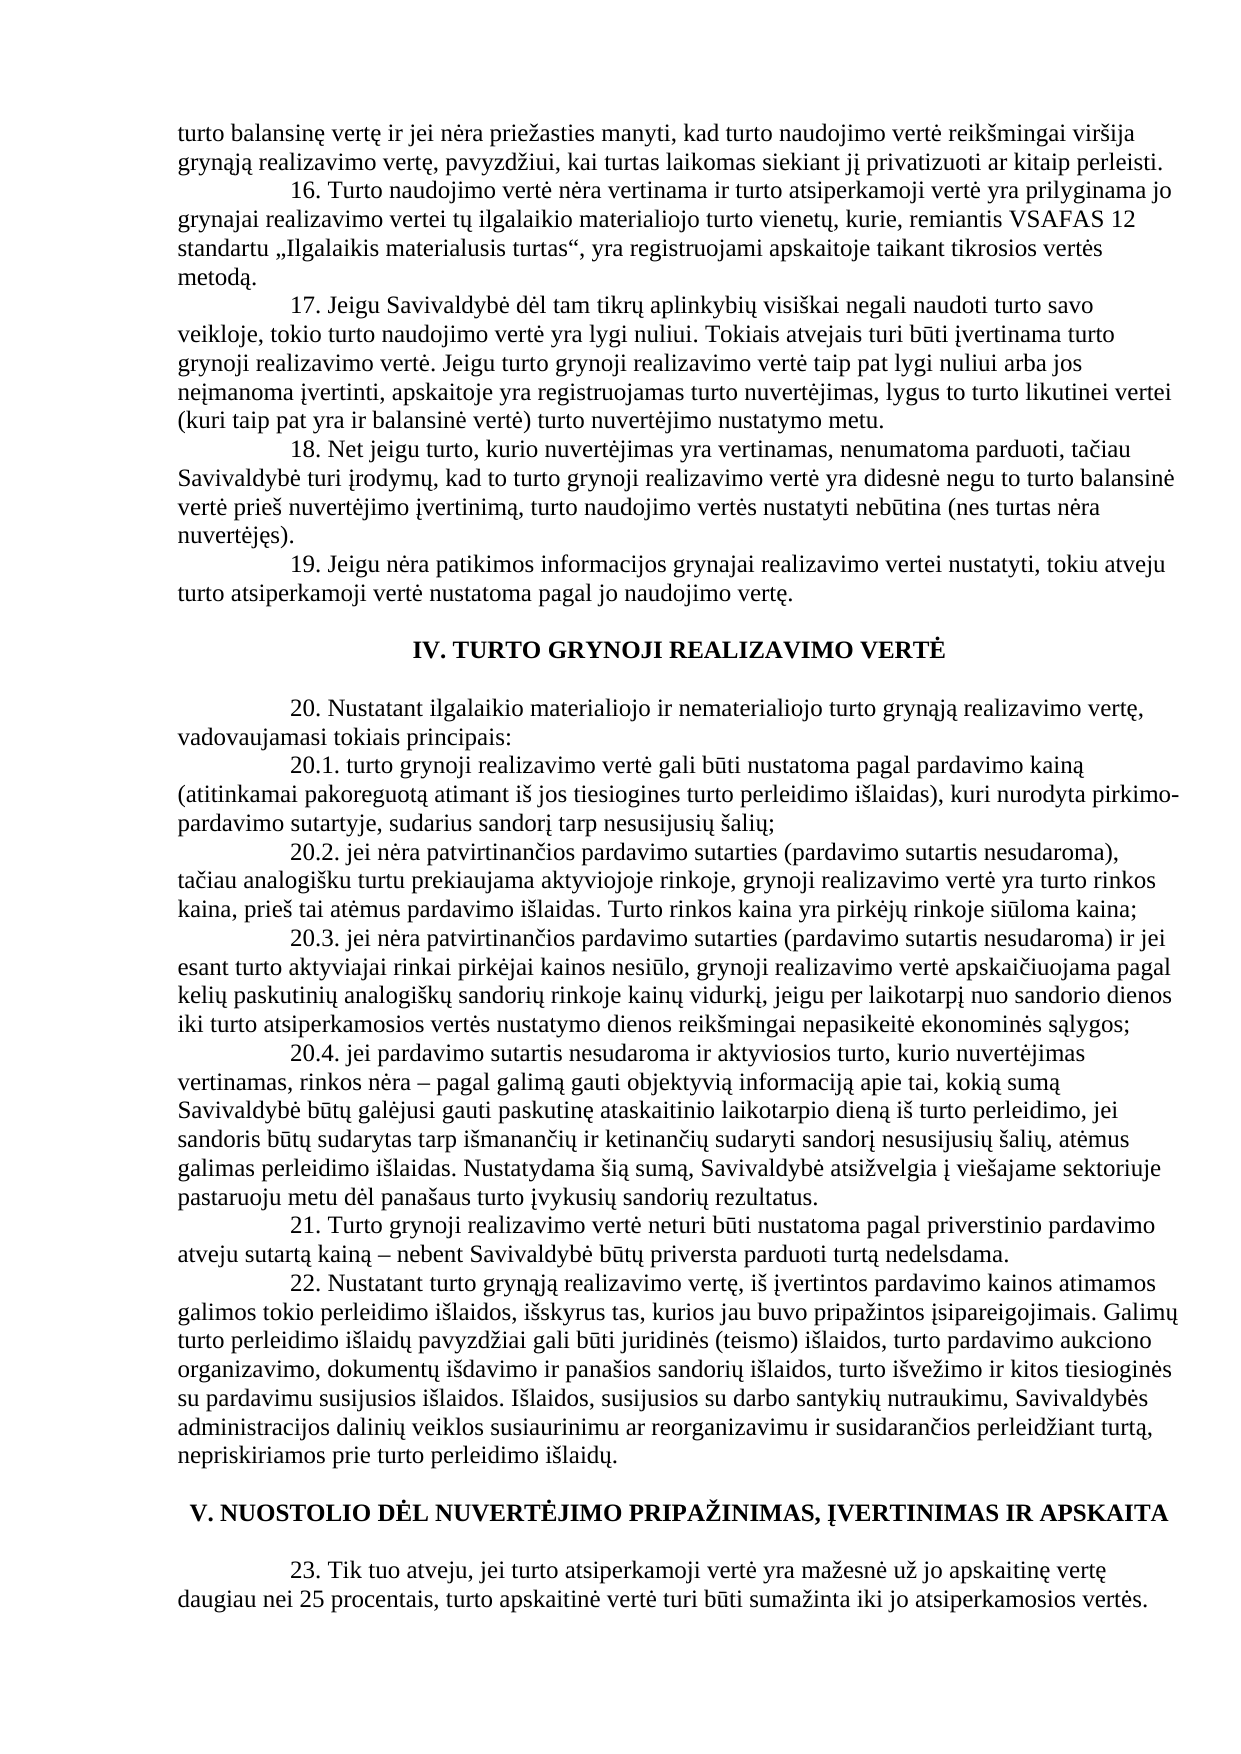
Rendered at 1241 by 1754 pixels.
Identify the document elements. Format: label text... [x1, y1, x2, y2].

text 20.4. jei pardavimo sutartis nesudaroma ir aktyviosios turto, kurio nuvertėjimas vertinamas, rinkos nėra – pagal galimą gauti objektyvią informaciją apie tai, kokią sumą Savivaldybė būtų galėjusi gauti paskutinę ataskaitinio laikotarpio dieną iš turto perleidimo, jei sandoris būtų sudarytas tarp išmanančių ir ketinančių sudaryti sandorį nesusijusių šalių, atėmus galimas perleidimo išlaidas. Nustatydama šią sumą, Savivaldybė atsižvelgia į viešajame sektoriuje pastaruoju metu dėl panašaus turto įvykusių sandorių rezultatus. [177, 1038, 1181, 1211]
text 23. Tik tuo atveju, jei turto atsiperkamoji vertė yra mažesnė už jo apskaitinę vertę daugiau nei 25 procentais, turto apskaitinė vertė turi būti sumažinta iki jo atsiperkamosios vertės. [177, 1556, 1181, 1613]
text 16. Turto naudojimo vertė nėra vertinama ir turto atsiperkamoji vertė yra prilyginama jo grynajai realizavimo vertei tų ilgalaikio materialiojo turto vienetų, kurie, remiantis VSAFAS 12 standartu „Ilgalaikis materialusis turtas“, yra registruojami apskaitoje taikant tikrosios vertės metodą. [177, 176, 1181, 291]
text 21. Turto grynoji realizavimo vertė neturi būti nustatoma pagal priverstinio pardavimo atveju sutartą kainą – nebent Savivaldybė būtų priversta parduoti turtą nedelsdama. [177, 1211, 1181, 1268]
text 20.3. jei nėra patvirtinančios pardavimo sutarties (pardavimo sutartis nesudaroma) ir jei esant turto aktyviajai rinkai pirkėjai kainos nesiūlo, grynoji realizavimo vertė apskaičiuojama pagal kelių paskutinių analogiškų sandorių rinkoje kainų vidurkį, jeigu per laikotarpį nuo sandorio dienos iki turto atsiperkamosios vertės nustatymo dienos reikšmingai nepasikeitė ekonominės sąlygos; [177, 923, 1181, 1038]
text 19. Jeigu nėra patikimos informacijos grynajai realizavimo vertei nustatyti, tokiu atveju turto atsiperkamoji vertė nustatoma pagal jo naudojimo vertę. [177, 549, 1181, 607]
text IV. Turto grynoji realizavimo vertė [177, 636, 1181, 664]
text turto balansinę vertę ir jei nėra priežasties manyti, kad turto naudojimo vertė reikšmingai viršija grynąją realizavimo vertę, pavyzdžiui, kai turtas laikomas siekiant jį privatizuoti ar kitaip perleisti. [177, 118, 1181, 176]
text V. NUOSTOLIO DĖL NUVERTĖJIMO PRIPAŽINIMAS, ĮVERTINIMAS IR APSKAITA [177, 1498, 1181, 1527]
text 17. Jeigu Savivaldybė dėl tam tikrų aplinkybių visiškai negali naudoti turto savo veikloje, tokio turto naudojimo vertė yra lygi nuliui. Tokiais atvejais turi būti įvertinama turto grynoji realizavimo vertė. Jeigu turto grynoji realizavimo vertė taip pat lygi nuliui arba jos neįmanoma įvertinti, apskaitoje yra registruojamas turto nuvertėjimas, lygus to turto likutinei vertei (kuri taip pat yra ir balansinė vertė) turto nuvertėjimo nustatymo metu. [177, 291, 1181, 434]
text 20. Nustatant ilgalaikio materialiojo ir nematerialiojo turto grynąją realizavimo vertę, vadovaujamasi tokiais principais: [177, 693, 1181, 751]
text 18. Net jeigu turto, kurio nuvertėjimas yra vertinamas, nenumatoma parduoti, tačiau Savivaldybė turi įrodymų, kad to turto grynoji realizavimo vertė yra didesnė negu to turto balansinė vertė prieš nuvertėjimo įvertinimą, turto naudojimo vertės nustatyti nebūtina (nes turtas nėra nuvertėjęs). [177, 434, 1181, 549]
text 20.2. jei nėra patvirtinančios pardavimo sutarties (pardavimo sutartis nesudaroma), tačiau analogišku turtu prekiaujama aktyviojoje rinkoje, grynoji realizavimo vertė yra turto rinkos kaina, prieš tai atėmus pardavimo išlaidas. Turto rinkos kaina yra pirkėjų rinkoje siūloma kaina; [177, 837, 1181, 923]
text 20.1. turto grynoji realizavimo vertė gali būti nustatoma pagal pardavimo kainą (atitinkamai pakoreguotą atimant iš jos tiesiogines turto perleidimo išlaidas), kuri nurodyta pirkimo-pardavimo sutartyje, sudarius sandorį tarp nesusijusių šalių; [177, 751, 1181, 837]
text 22. Nustatant turto grynąją realizavimo vertę, iš įvertintos pardavimo kainos atimamos galimos tokio perleidimo išlaidos, išskyrus tas, kurios jau buvo pripažintos įsipareigojimais. Galimų turto perleidimo išlaidų pavyzdžiai gali būti juridinės (teismo) išlaidos, turto pardavimo aukciono organizavimo, dokumentų išdavimo ir panašios sandorių išlaidos, turto išvežimo ir kitos tiesioginės su pardavimu susijusios išlaidos. Išlaidos, susijusios su darbo santykių nutraukimu, Savivaldybės administracijos dalinių veiklos susiaurinimu ar reorganizavimu ir susidarančios perleidžiant turtą, nepriskiriamos prie turto perleidimo išlaidų. [177, 1268, 1181, 1469]
